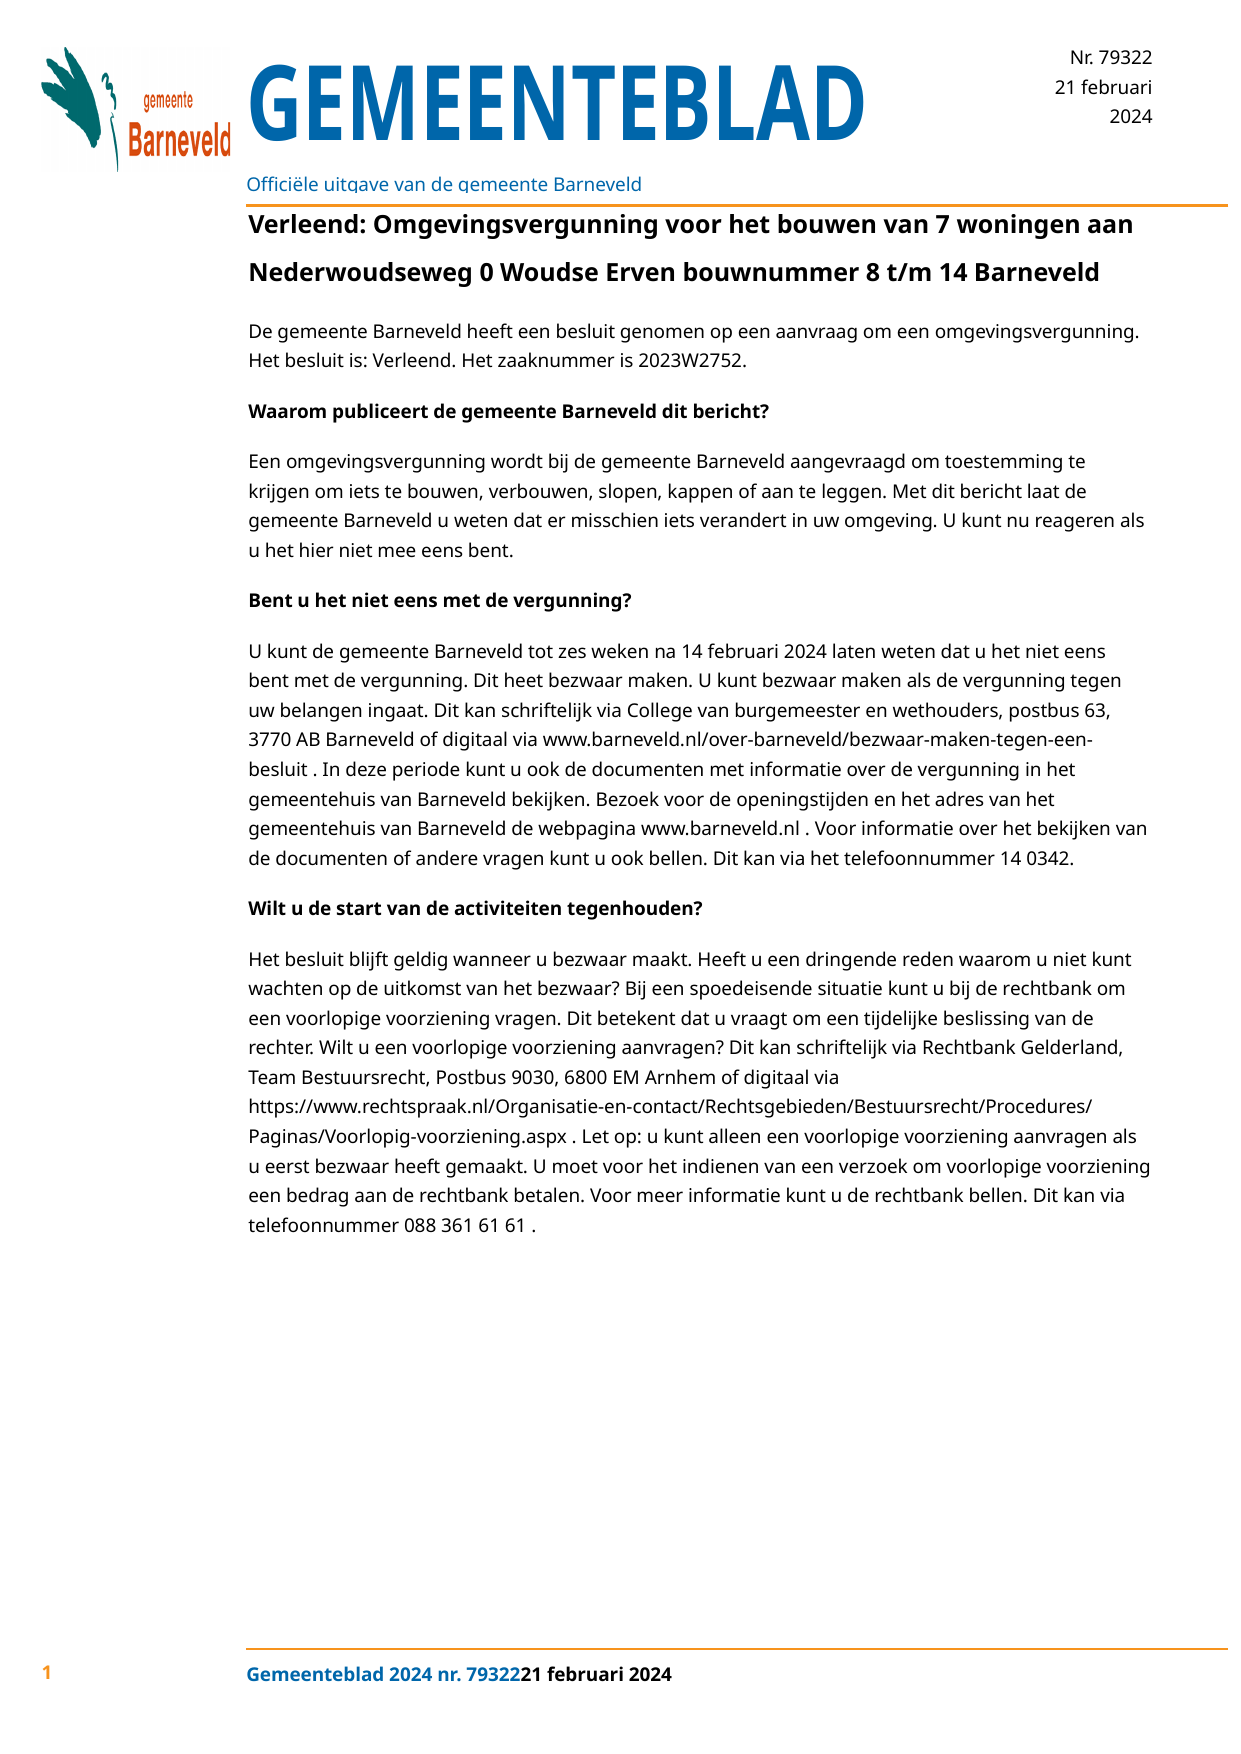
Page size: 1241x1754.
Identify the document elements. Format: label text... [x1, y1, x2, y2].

text Bent u het niet eens met de vergunning? [248, 587, 1152, 613]
text Het besluit blijft geldig wanneer u bezwaar maakt. Heeft u een dringende reden waarom u niet kunt wachten op de uitkomst van het bezwaar? Bij een spoedeisende situatie kunt u bij de rechtbank om een voorlopige voorziening vragen. Dit betekent dat u vraagt om een tijdelijke beslissing van de rechter. Wilt u een voorlopige voorziening aanvragen? Dit kan schriftelijk via Rechtbank Gelderland, Team Bestuursrecht, Postbus 9030, 6800 EM Arnhem of digitaal via https://www.rechtspraak.nl/Organisatie-en-contact/Rechtsgebieden/Bestuursrecht/Procedures/Paginas/Voorlopig-voorziening.aspx . Let op: u kunt alleen een voorlopige voorziening aanvragen als u eerst bezwaar heeft gemaakt. U moet voor het indienen van een verzoek om voorlopige voorziening een bedrag aan de rechtbank betalen. Voor meer informatie kunt u de rechtbank bellen. Dit kan via telefoonnummer 088 361 61 61 . [248, 946, 1152, 1238]
text Een omgevingsvergunning wordt bij de gemeente Barneveld aangevraagd om toestemming te krijgen om iets te bouwen, verbouwen, slopen, kappen of aan te leggen. Met dit bericht laat de gemeente Barneveld u weten dat er misschien iets verandert in uw omgeving. U kunt nu reageren als u het hier niet mee eens bent. [248, 448, 1152, 563]
text Verleend: Omgevingsvergunning voor het bouwen van 7 woningen aan Nederwoudseweg 0 Woudse Erven bouwnummer 8 t/m 14 Barneveld [248, 207, 1152, 288]
text Waarom publiceert de gemeente Barneveld dit bericht? [248, 398, 1152, 424]
text U kunt de gemeente Barneveld tot zes weken na 14 februari 2024 laten weten dat u het niet eens bent met de vergunning. Dit heet bezwaar maken. U kunt bezwaar maken als de vergunning tegen uw belangen ingaat. Dit kan schriftelijk via College van burgemeester en wethouders, postbus 63, 3770 AB Barneveld of digitaal via www.barneveld.nl/over-barneveld/bezwaar-maken-tegen-een-besluit . In deze periode kunt u ook de documenten met informatie over de vergunning in het gemeentehuis van Barneveld bekijken. Bezoek voor de openingstijden en het adres van het gemeentehuis van Barneveld de webpagina www.barneveld.nl . Voor informatie over het bekijken van de documenten of andere vragen kunt u ook bellen. Dit kan via het telefoonnummer 14 0342. [248, 638, 1152, 871]
text De gemeente Barneveld heeft een besluit genomen op een aanvraag om een omgevingsvergunning. Het besluit is: Verleend. Het zaaknummer is 2023W2752. [248, 318, 1152, 373]
text Wilt u de start van de activiteiten tegenhouden? [248, 895, 1152, 921]
picture [41, 47, 231, 172]
